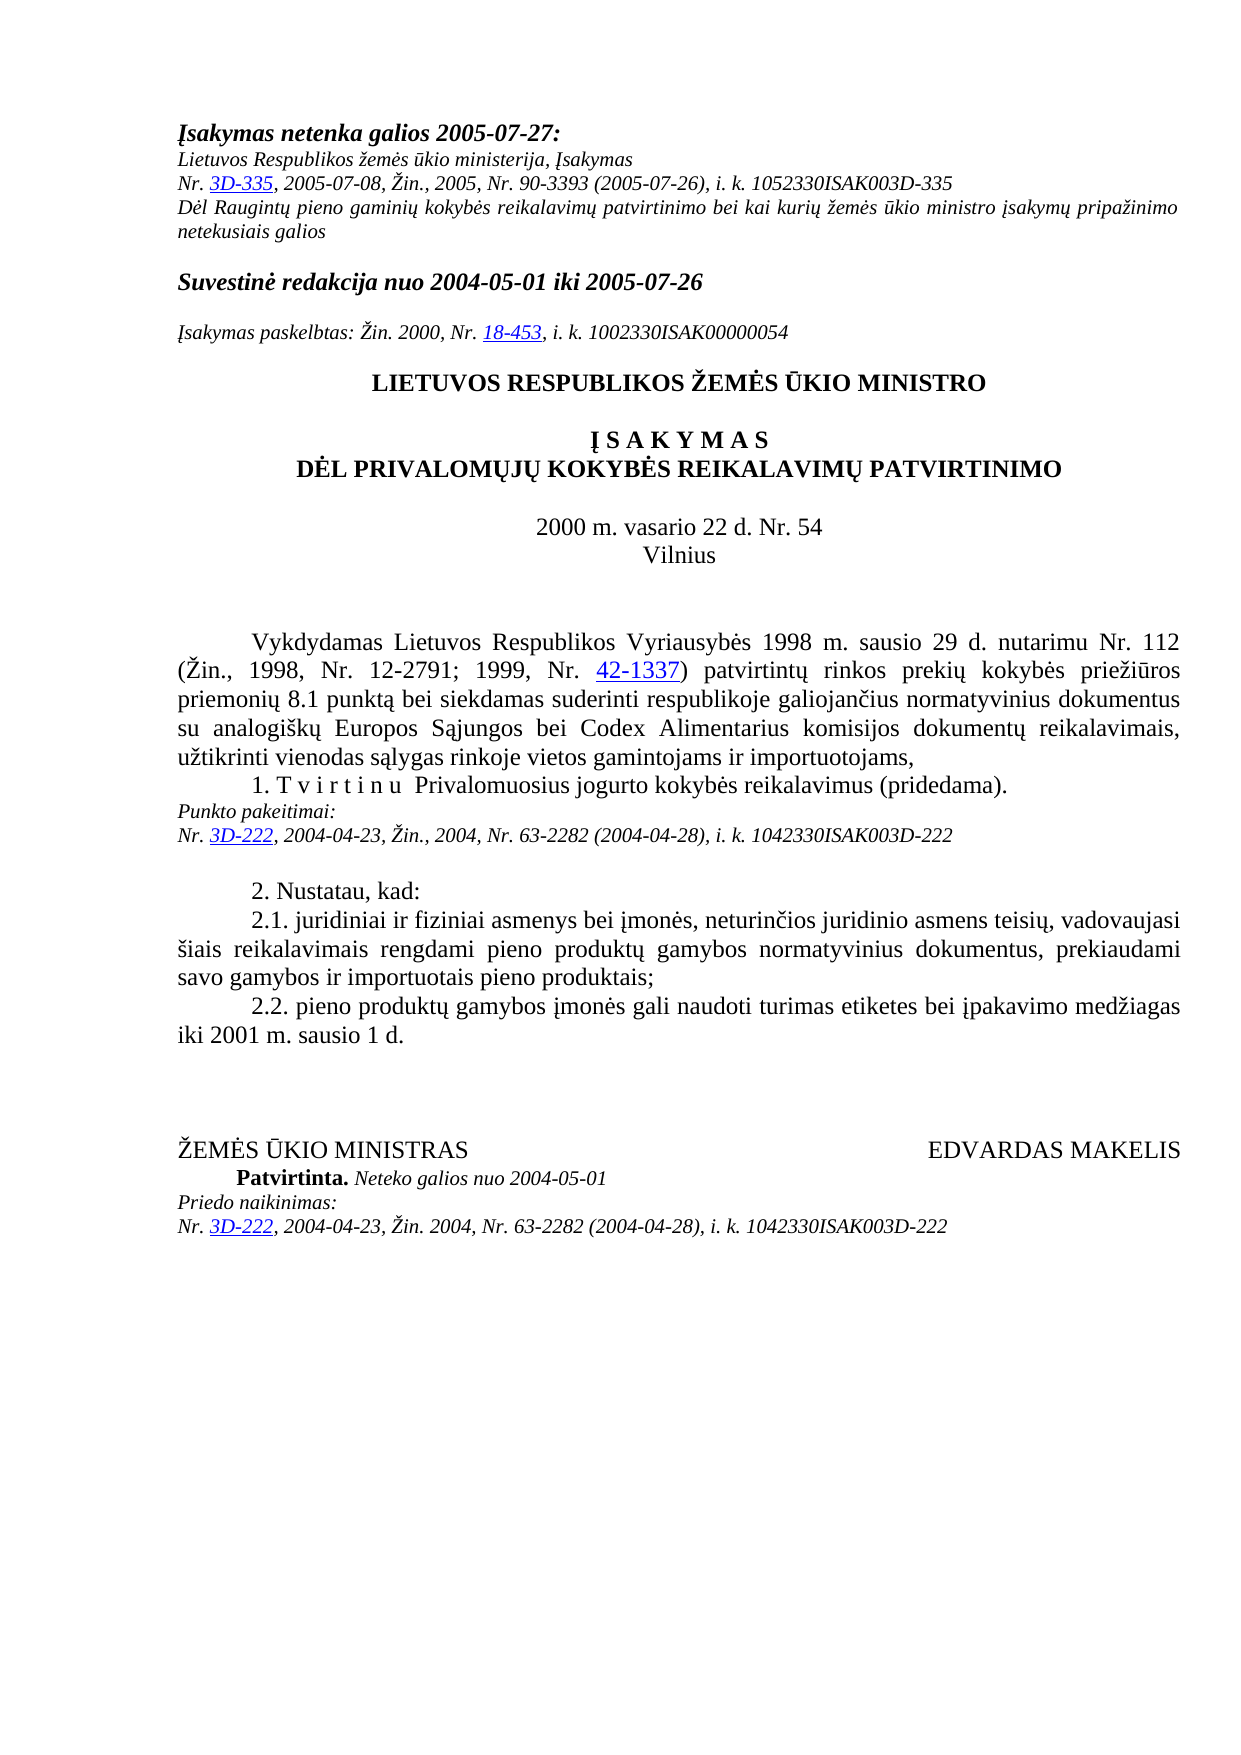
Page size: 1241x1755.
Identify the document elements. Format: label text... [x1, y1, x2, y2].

text Dėl Raugintų pieno gaminių kokybės reikalavimų patvirtinimo bei kai kurių žemės ūkio ministro įsakymų pripažinimo netekusiais galios [177, 195, 1181, 243]
text Nr. 3D-222, 2004-04-23, Žin. 2004, Nr. 63-2282 (2004-04-28), i. k. 1042330ISAK003D-222 [177, 1214, 1181, 1238]
text LIETUVOS RESPUBLIKOS ŽEMĖS ŪKIO MINISTRO [177, 368, 1181, 397]
text Nr. 3D-222, 2004-04-23, Žin., 2004, Nr. 63-2282 (2004-04-28), i. k. 1042330ISAK003D-222 [177, 823, 1181, 847]
text 1. Tvirtinu Privalomuosius jogurto kokybės reikalavimus (pridedama). [177, 771, 1181, 799]
text Lietuvos Respublikos žemės ūkio ministerija, Įsakymas [177, 147, 1181, 171]
text Įsakymas paskelbtas: Žin. 2000, Nr. 18-453, i. k. 1002330ISAK00000054 [177, 320, 1181, 344]
text Į S A K Y M A S [177, 426, 1181, 454]
text 2000 m. vasario 22 d. Nr. 54 [177, 512, 1181, 541]
text Nr. 3D-335, 2005-07-08, Žin., 2005, Nr. 90-3393 (2005-07-26), i. k. 1052330ISAK003D-335 [177, 171, 1181, 195]
text Vykdydamas Lietuvos Respublikos Vyriausybės 1998 m. sausio 29 d. nutarimu Nr. 112 (Žin., 1998, Nr. 12-2791; 1999, Nr. 42-1337) patvirtintų rinkos prekių kokybės priežiūros priemonių 8.1 punktą bei siekdamas suderinti respublikoje galiojančius normatyvinius dokumentus su analogiškų Europos Sąjungos bei Codex Alimentarius komisijos dokumentų reikalavimais, užtikrinti vienodas sąlygas rinkoje vietos gamintojams ir importuotojams, [177, 627, 1181, 771]
text Patvirtinta. Neteko galios nuo 2004-05-01 [177, 1164, 1181, 1190]
text Punkto pakeitimai: [177, 799, 1181, 823]
text 2.2. pieno produktų gamybos įmonės gali naudoti turimas etiketes bei įpakavimo medžiagas iki 2001 m. sausio 1 d. [177, 991, 1181, 1049]
text Įsakymas netenka galios 2005-07-27: [177, 118, 1181, 147]
text Vilnius [177, 541, 1181, 569]
text Priedo naikinimas: [177, 1190, 1181, 1214]
text 2. Nustatau, kad: [177, 876, 1181, 905]
text 2.1. juridiniai ir fiziniai asmenys bei įmonės, neturinčios juridinio asmens teisių, vadovaujasi šiais reikalavimais rengdami pieno produktų gamybos normatyvinius dokumentus, prekiaudami savo gamybos ir importuotais pieno produktais; [177, 905, 1181, 991]
text Suvestinė redakcija nuo 2004-05-01 iki 2005-07-26 [177, 267, 1181, 296]
text ŽEMĖS ŪKIO MINISTRAS EDVARDAS MAKELIS [177, 1135, 1181, 1164]
text DĖL PRIVALOMŲJŲ KOKYBĖS REIKALAVIMŲ PATVIRTINIMO [177, 454, 1181, 483]
